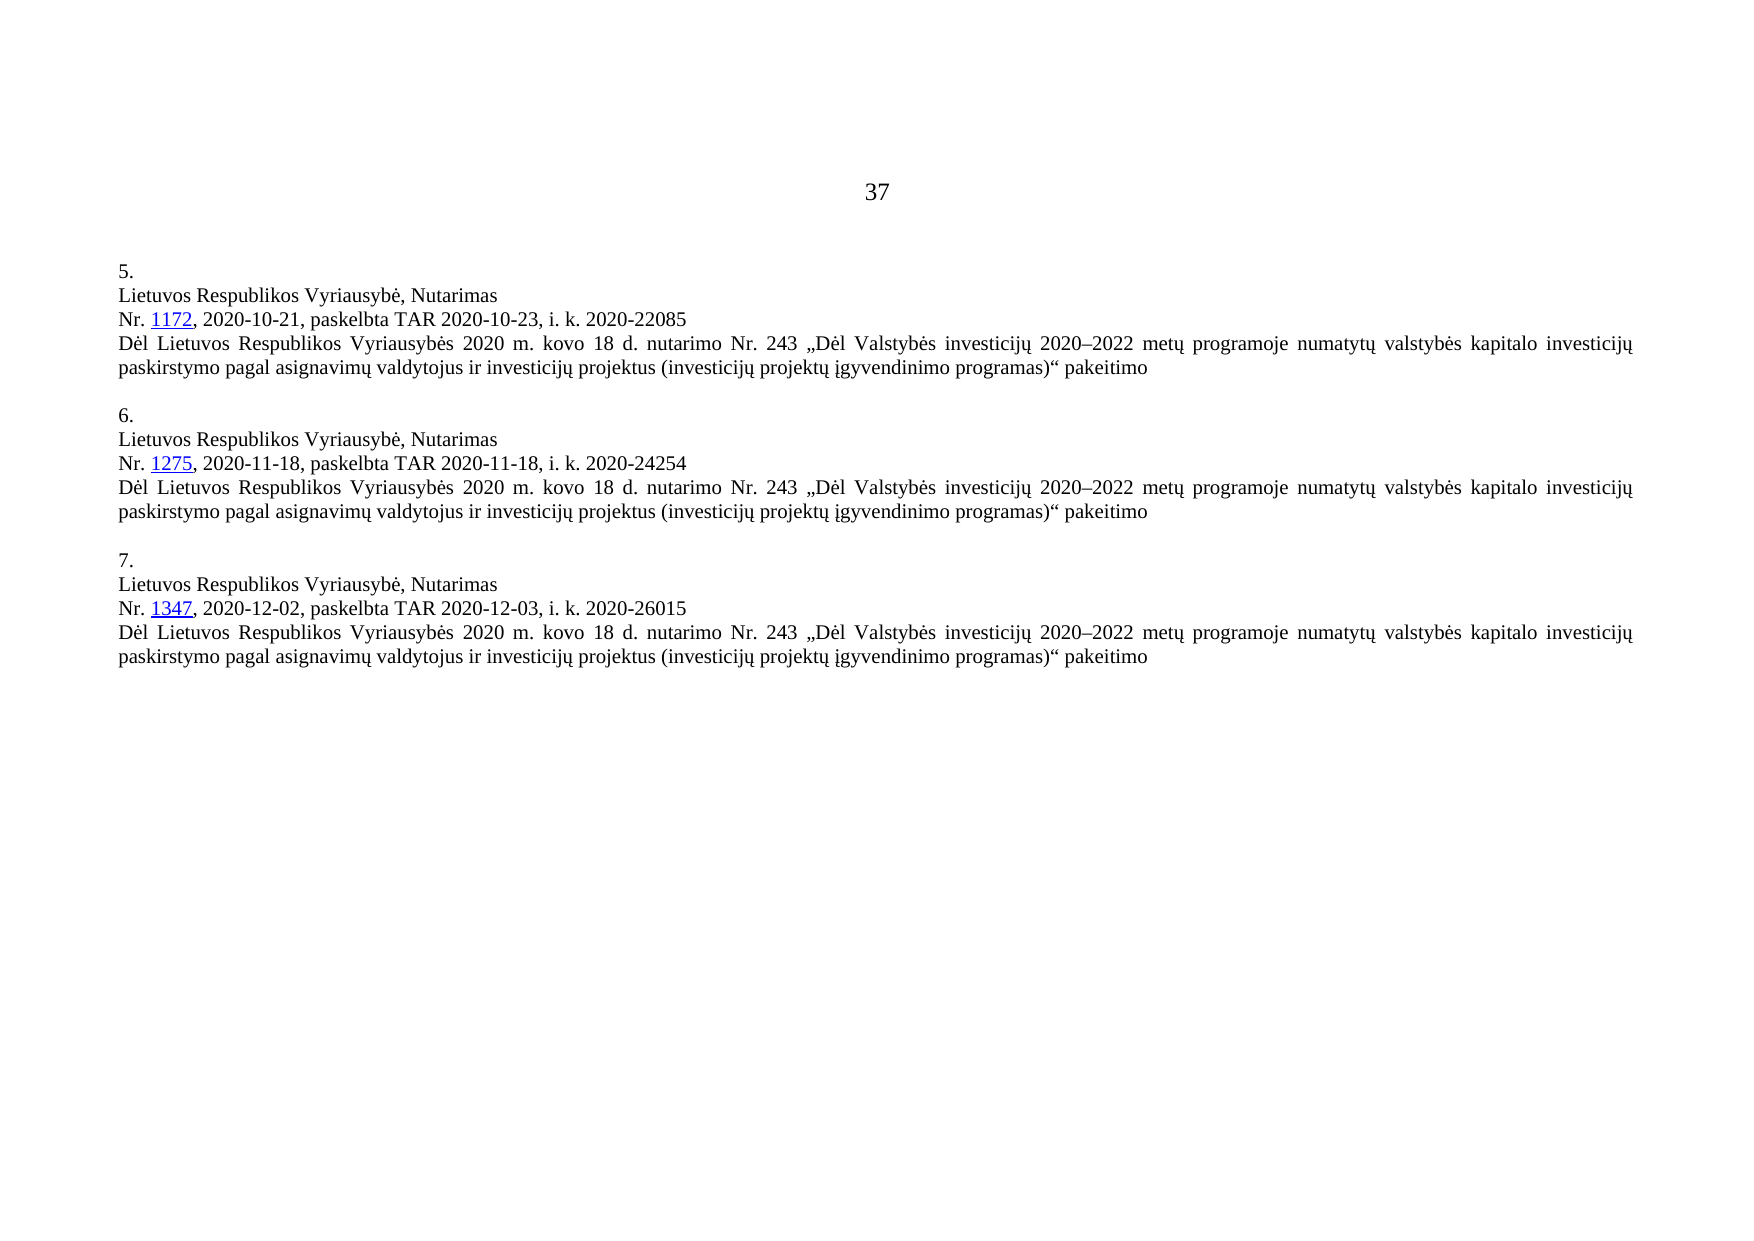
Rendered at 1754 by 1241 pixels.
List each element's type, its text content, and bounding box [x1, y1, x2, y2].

text Dėl Lietuvos Respublikos Vyriausybės 2020 m. kovo 18 d. nutarimo Nr. 243 „Dėl Valstybės investicijų 2020–2022 metų programoje numatytų valstybės kapitalo investicijų paskirstymo pagal asignavimų valdytojus ir investicijų projektus (investicijų projektų įgyvendinimo programas)“ pakeitimo [118, 475, 1636, 523]
text Nr. 1347, 2020-12-02, paskelbta TAR 2020-12-03, i. k. 2020-26015 [118, 596, 1636, 620]
text Dėl Lietuvos Respublikos Vyriausybės 2020 m. kovo 18 d. nutarimo Nr. 243 „Dėl Valstybės investicijų 2020–2022 metų programoje numatytų valstybės kapitalo investicijų paskirstymo pagal asignavimų valdytojus ir investicijų projektus (investicijų projektų įgyvendinimo programas)“ pakeitimo [118, 620, 1636, 668]
text Lietuvos Respublikos Vyriausybė, Nutarimas [118, 572, 1636, 596]
text Nr. 1172, 2020-10-21, paskelbta TAR 2020-10-23, i. k. 2020-22085 [118, 307, 1636, 331]
text Dėl Lietuvos Respublikos Vyriausybės 2020 m. kovo 18 d. nutarimo Nr. 243 „Dėl Valstybės investicijų 2020–2022 metų programoje numatytų valstybės kapitalo investicijų paskirstymo pagal asignavimų valdytojus ir investicijų projektus (investicijų projektų įgyvendinimo programas)“ pakeitimo [118, 331, 1636, 379]
text Lietuvos Respublikos Vyriausybė, Nutarimas [118, 283, 1636, 307]
text Nr. 1275, 2020-11-18, paskelbta TAR 2020-11-18, i. k. 2020-24254 [118, 451, 1636, 475]
text 5. [118, 259, 1636, 283]
text 7. [118, 547, 1636, 572]
text 6. [118, 403, 1636, 427]
text Lietuvos Respublikos Vyriausybė, Nutarimas [118, 427, 1636, 451]
